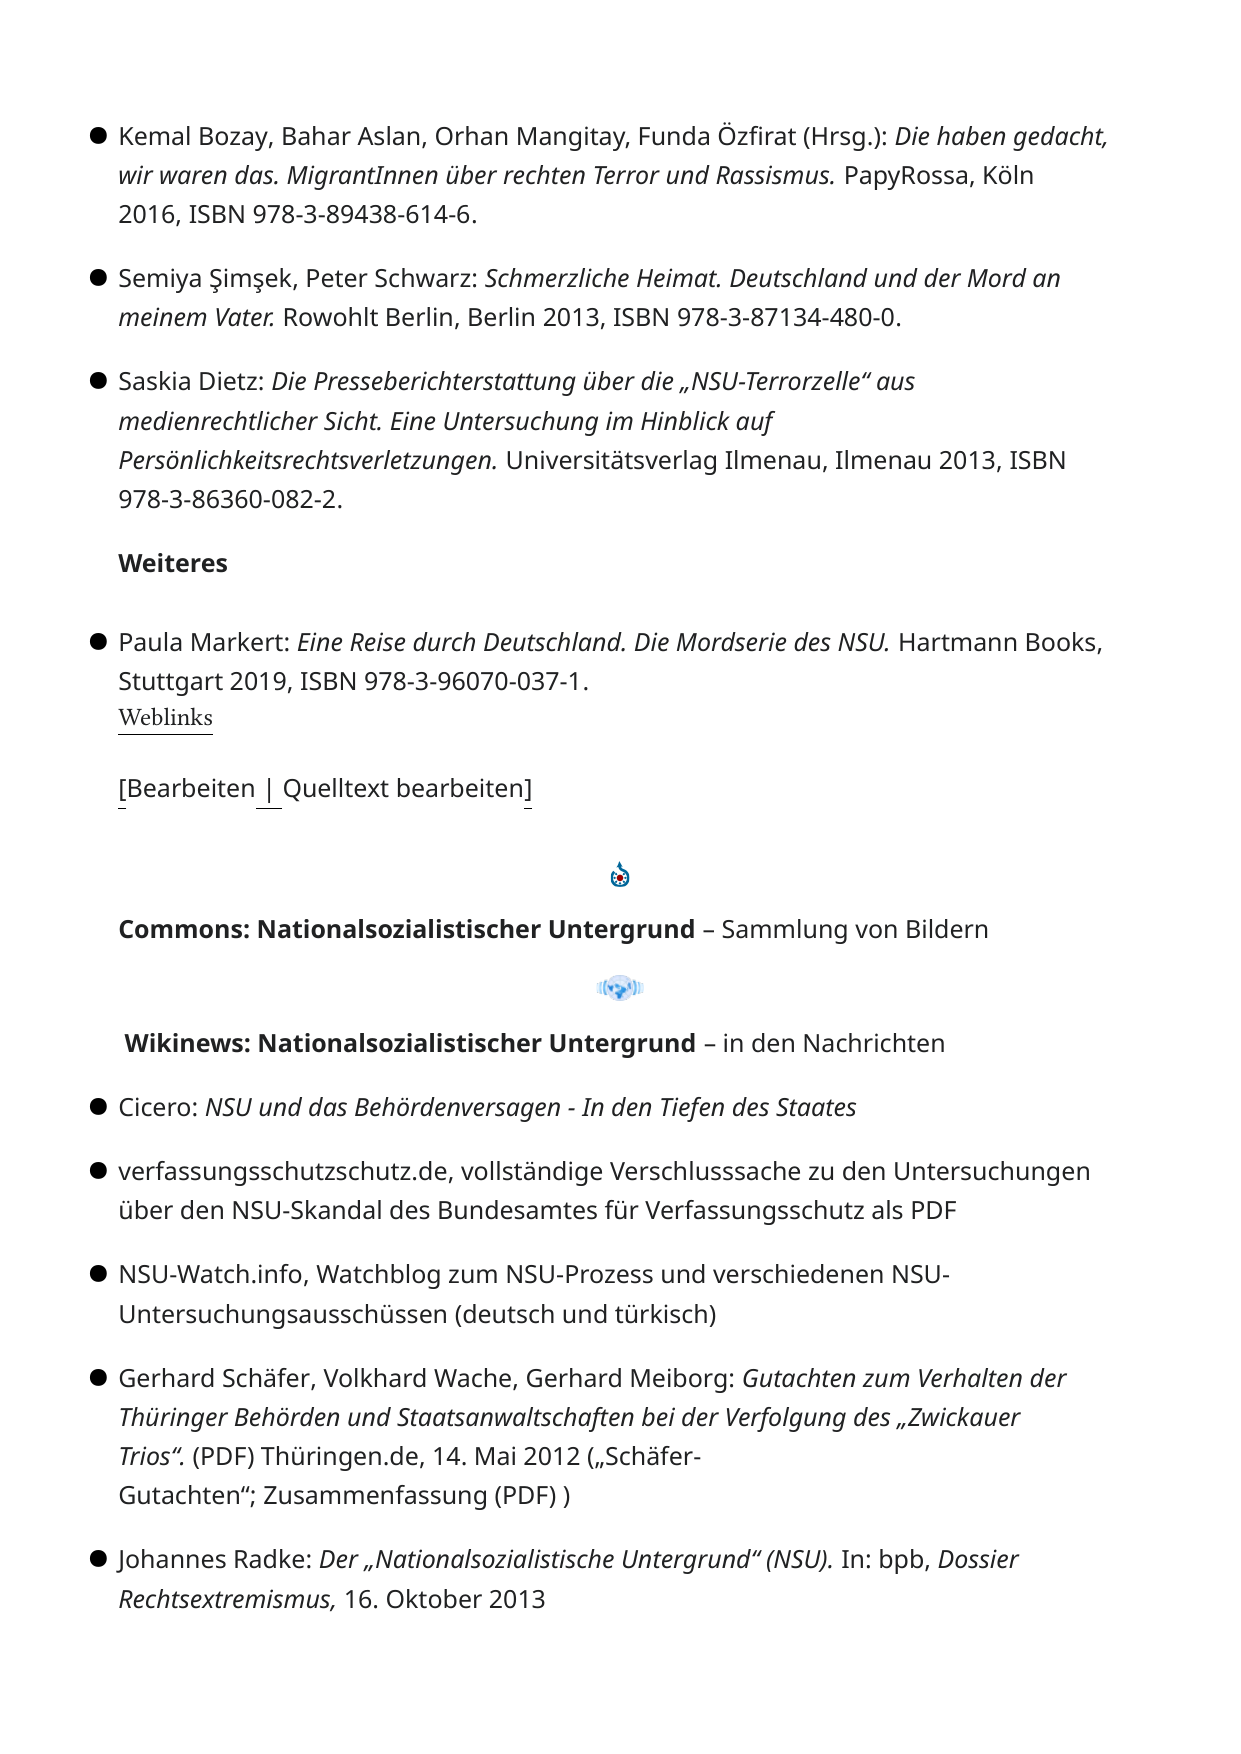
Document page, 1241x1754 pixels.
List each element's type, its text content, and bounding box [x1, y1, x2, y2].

picture [596, 975, 644, 1001]
list Cicero: NSU und das Behördenversagen - In den Tiefen des Staates [118, 1089, 1122, 1124]
list verfassungsschutzschutz.de, vollständige Verschlusssache zu den Untersuchungen über den NSU-Skandal des Bundesamtes für Verfassungsschutz als PDF [118, 1154, 1122, 1227]
list Saskia Dietz: Die Presseberichterstattung über die „NSU-Terrorzelle“ aus medienrechtlicher Sicht. Eine Untersuchung im Hinblick auf Persönlichkeitsrechtsverletzungen. Universitätsverlag Ilmenau, Ilmenau 2013, ISBN 978-3-86360-082-2. [118, 364, 1122, 516]
text Wikinews: Nationalsozialistischer Untergrund – in den Nachrichten [118, 1025, 1122, 1059]
subtitle Weblinks [118, 703, 1122, 734]
picture [621, 861, 630, 873]
list Paula Markert: Eine Reise durch Deutschland. Die Mordserie des NSU. Hartmann Books, Stuttgart 2019, ISBN 978-3-96070-037-1. [118, 624, 1122, 698]
list Gerhard Schäfer, Volkhard Wache, Gerhard Meiborg: Gutachten zum Verhalten der Thüringer Behörden und Staatsanwaltschaften bei der Verfolgung des „Zwickauer Trios“. (PDF) Thüringen.de, 14. Mai 2012 („Schäfer-Gutachten“; Zusammenfassung (PDF) ) [118, 1360, 1122, 1512]
list Johannes Radke: Der „Nationalsozialistische Untergrund“ (NSU). In: bpb, Dossier Rechtsextremismus, 16. Oktober 2013 [118, 1542, 1122, 1615]
list Semiya Şimşek, Peter Schwarz: Schmerzliche Heimat. Deutschland und der Mord an meinem Vater. Rowohlt Berlin, Berlin 2013, ISBN 978-3-87134-480-0. [118, 261, 1122, 334]
text [Bearbeiten | Quelltext bearbeiten] [118, 771, 1122, 808]
picture [610, 861, 626, 882]
list NSU-Watch.info, Watchblog zum NSU-Prozess und verschiedenen NSU-Untersuchungsausschüssen (deutsch und türkisch) [118, 1257, 1122, 1330]
text Weiteres [118, 546, 1122, 580]
list Kemal Bozay, Bahar Aslan, Orhan Mangitay, Funda Özfirat (Hrsg.): Die haben gedacht, wir waren das. MigrantInnen über rechten Terror und Rassismus. PapyRossa, Köln 2016, ISBN 978-3-89438-614-6. [118, 118, 1122, 231]
text Commons: Nationalsozialistischer Untergrund – Sammlung von Bildern [118, 911, 1122, 945]
